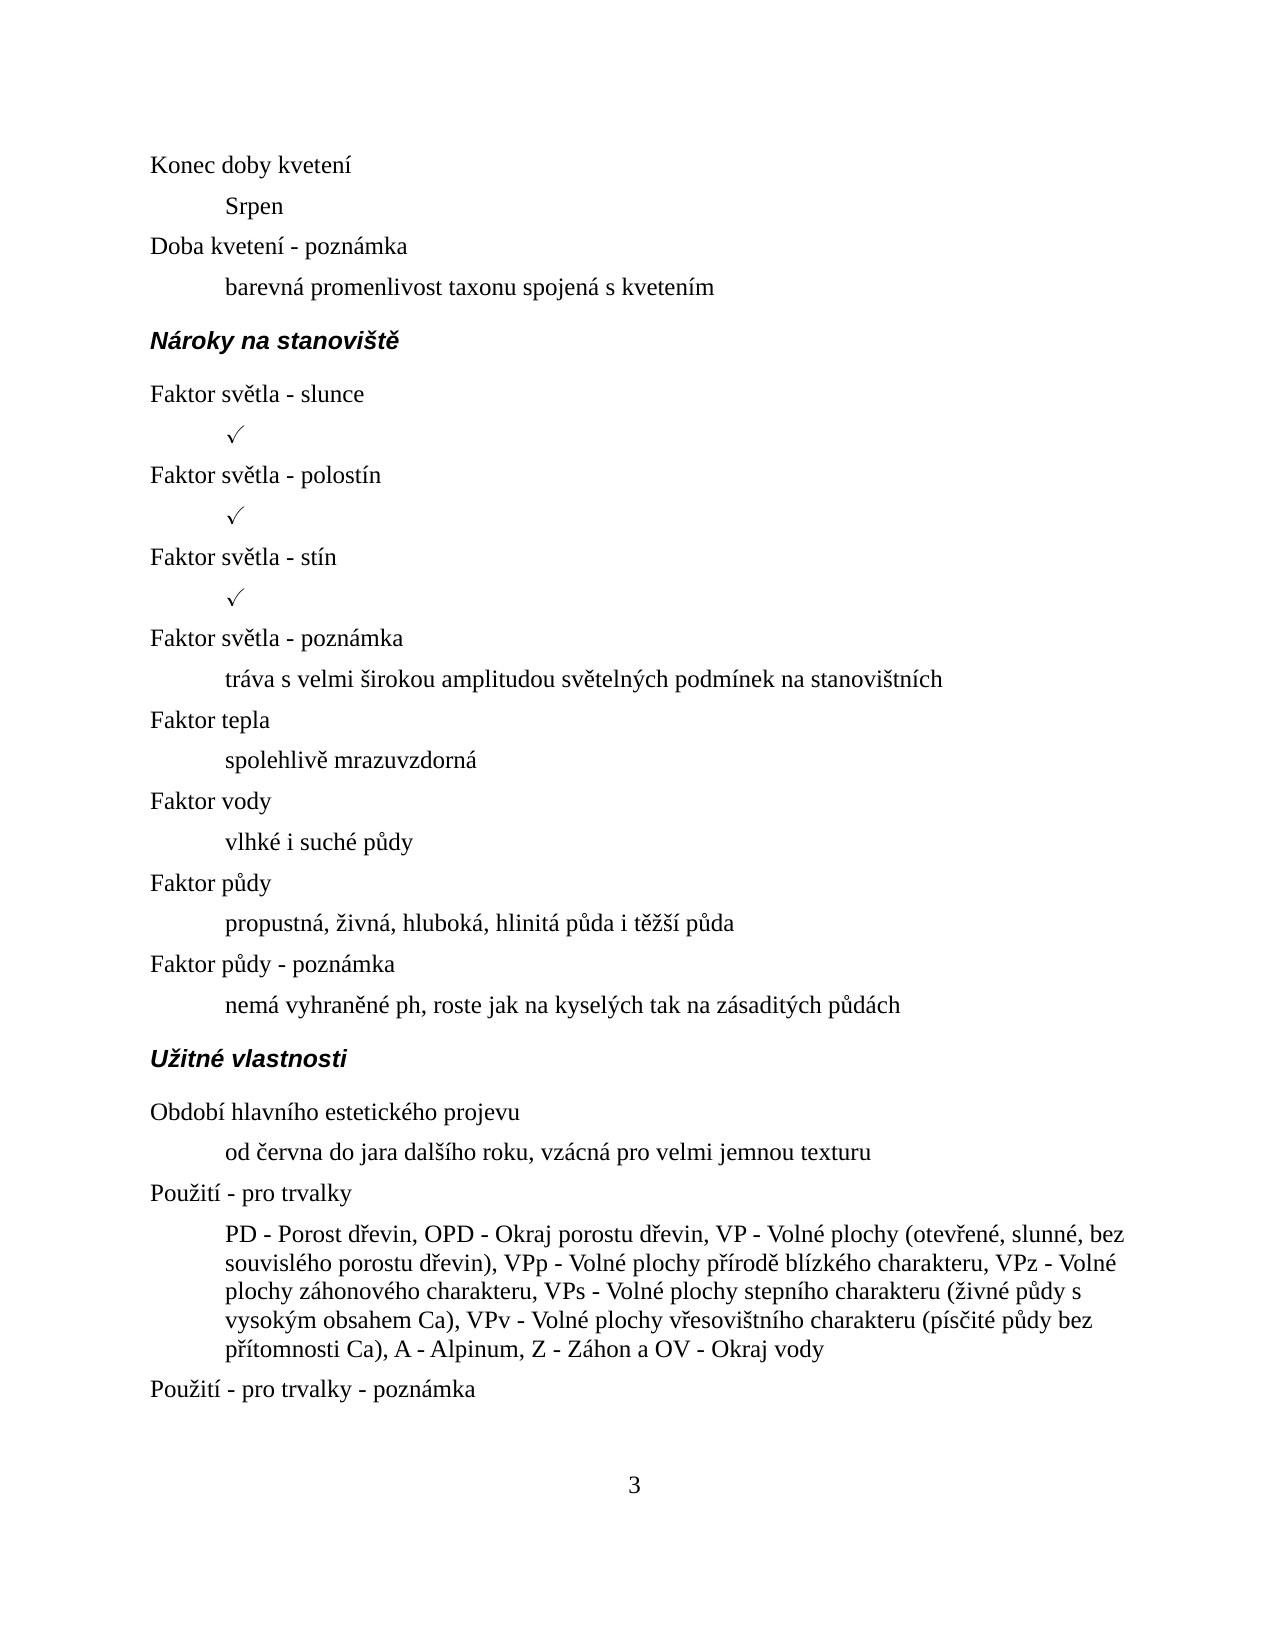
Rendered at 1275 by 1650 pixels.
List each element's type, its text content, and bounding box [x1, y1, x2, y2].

text Použití - pro trvalky - poznámka [150, 1374, 1125, 1403]
text Období hlavního estetického projevu [150, 1097, 1125, 1125]
text ✓ [225, 583, 1125, 611]
text Použití - pro trvalky [150, 1178, 1125, 1207]
subtitle Užitné vlastnosti [150, 1044, 1125, 1072]
text Faktor světla - poznámka [150, 623, 1125, 652]
text Faktor tepla [150, 705, 1125, 733]
text Faktor vody [150, 786, 1125, 815]
text Faktor půdy - poznámka [150, 949, 1125, 978]
text tráva s velmi širokou amplitudou světelných podmínek na stanovištních [225, 664, 1125, 693]
text Faktor půdy [150, 868, 1125, 896]
text od června do jara dalšího roku, vzácná pro velmi jemnou texturu [225, 1137, 1125, 1166]
text PD - Porost dřevin, OPD - Okraj porostu dřevin, VP - Volné plochy (otevřené, slunné, bez souvislého porostu dřevin), VPp - Volné plochy přírodě blízkého charakteru, VPz - Volné plochy záhonového charakteru, VPs - Volné plochy stepního charakteru (živné půdy s vysokým obsahem Ca), VPv - Volné plochy vřesovištního charakteru (písčité půdy bez přítomnosti Ca), A - Alpinum, Z - Záhon a OV - Okraj vody [225, 1219, 1125, 1363]
text nemá vyhraněné ph, roste jak na kyselých tak na zásaditých půdách [225, 990, 1125, 1019]
text spolehlivě mrazuvzdorná [225, 746, 1125, 774]
text Faktor světla - polostín [150, 460, 1125, 489]
text Konec doby kvetení [150, 150, 1125, 179]
text vlhké i suché půdy [225, 827, 1125, 856]
text Faktor světla - slunce [150, 379, 1125, 408]
text barevná promenlivost taxonu spojená s kvetením [225, 272, 1125, 301]
subtitle Nároky na stanoviště [150, 326, 1125, 354]
text Srpen [225, 191, 1125, 219]
text ✓ [225, 420, 1125, 448]
text propustná, živná, hluboká, hlinitá půda i těžší půda [225, 908, 1125, 937]
text Faktor světla - stín [150, 542, 1125, 571]
text ✓ [225, 501, 1125, 530]
text Doba kvetení - poznámka [150, 231, 1125, 260]
